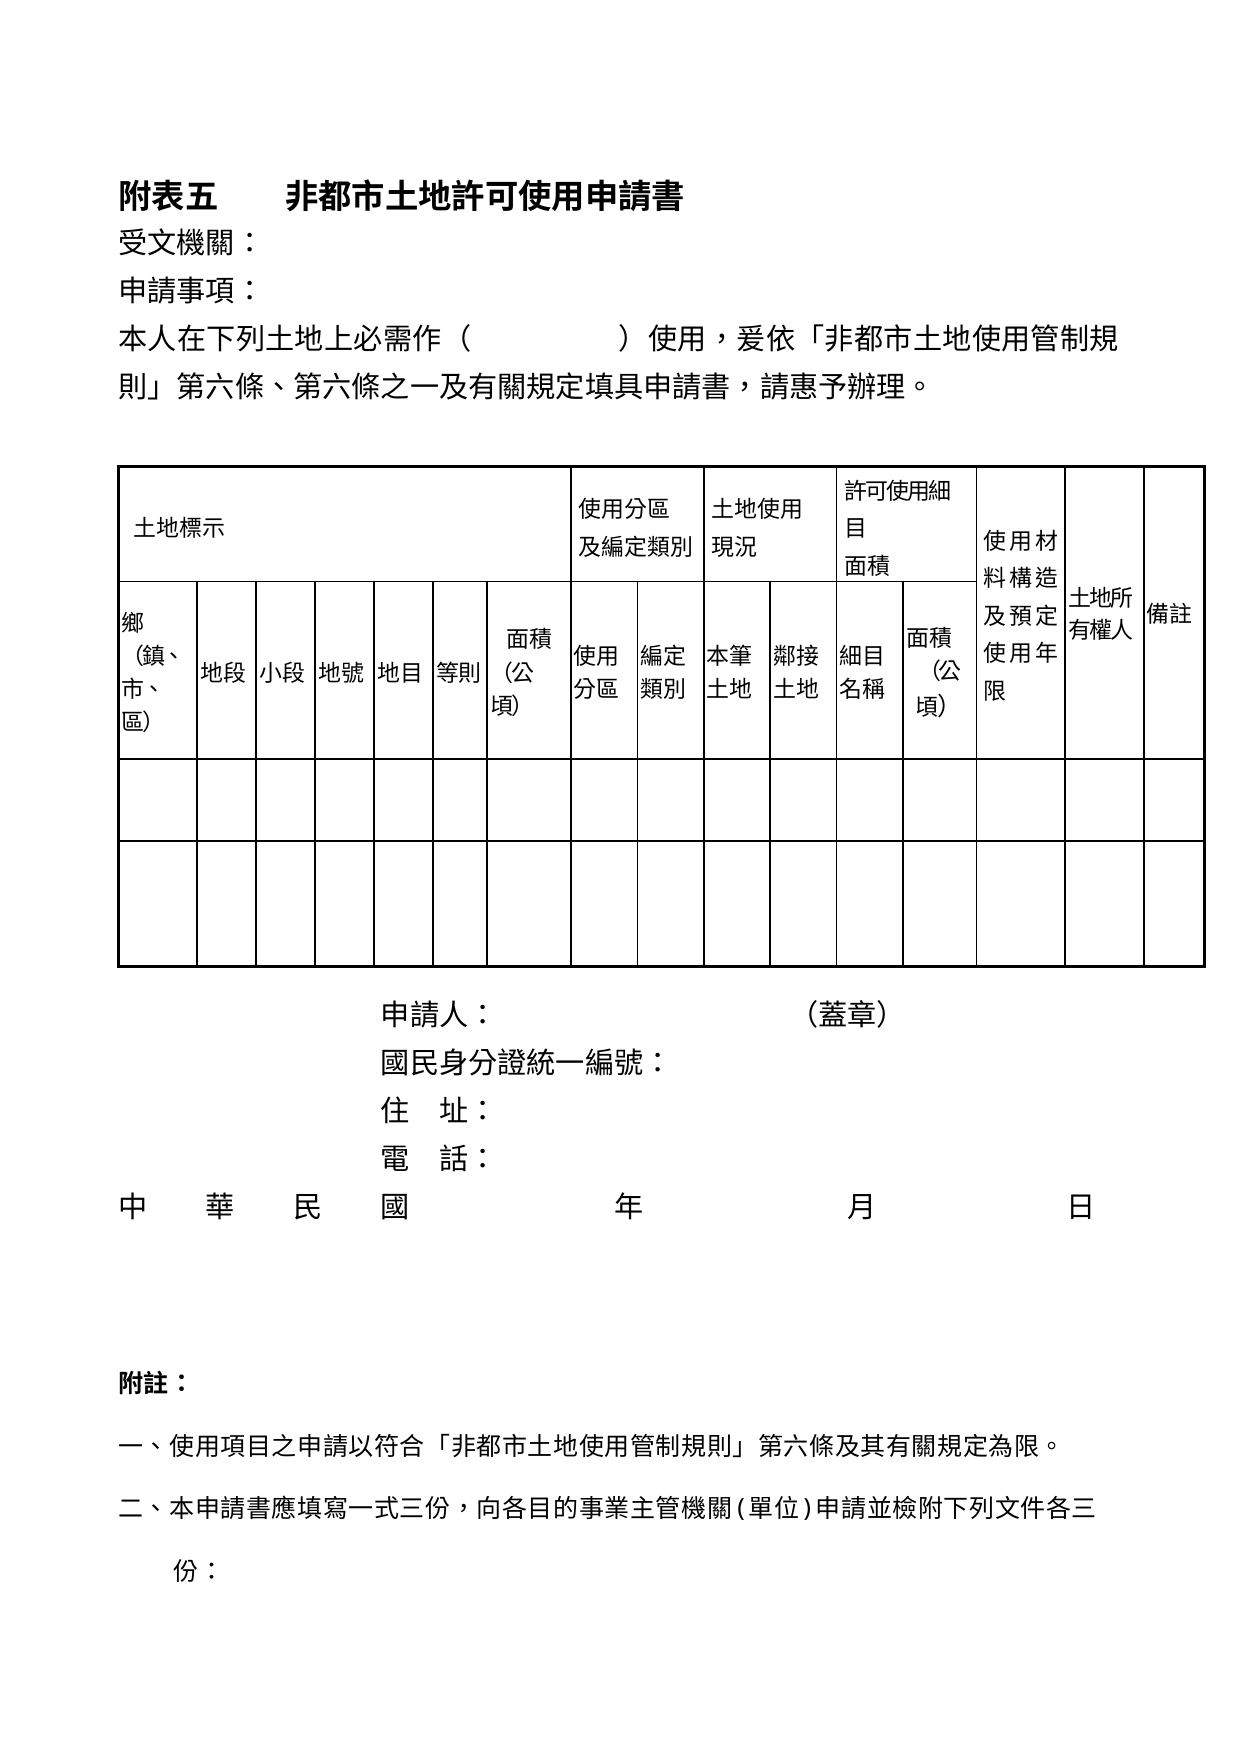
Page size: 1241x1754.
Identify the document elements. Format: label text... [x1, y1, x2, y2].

table_cell 地段 [198, 582, 255, 758]
table_cell 面積 （公頃） [488, 582, 570, 758]
table_cell 地目 [375, 582, 432, 758]
text 附註： [118, 1340, 1122, 1403]
text 本人在下列土地上必需作（ ）使用，爰依「非都市土地使用管制規則」第六條、第六條之一及有關規定填具申請書，請惠予辦理。 [118, 311, 1122, 407]
table_cell [1066, 842, 1143, 965]
table_cell 編定 類別 [638, 582, 703, 758]
table_cell [837, 842, 902, 965]
table_cell [316, 760, 373, 840]
text 電 話： [118, 1131, 1122, 1179]
table_cell 地號 [316, 582, 373, 758]
table_cell [638, 842, 703, 965]
table_cell [771, 760, 836, 840]
text 二、本申請書應填寫一式三份，向各目的事業主管機關(單位)申請並檢附下列文件各三份： [118, 1465, 1122, 1590]
table_cell [705, 842, 769, 965]
table_header 土地所有權人 [1066, 468, 1143, 758]
table_cell [434, 842, 486, 965]
table_cell [638, 760, 703, 840]
text 國民身分證統一編號： [118, 1035, 1122, 1083]
table_cell [198, 842, 255, 965]
table_cell [1145, 760, 1203, 840]
table_header 使用材料構造及預定使用年限 [977, 468, 1064, 758]
table_cell 使用 分區 [572, 582, 637, 758]
table_cell [904, 842, 976, 965]
table_cell [375, 760, 432, 840]
table_header 土地使用 現況 [705, 468, 836, 581]
text 一、使用項目之申請以符合「非都市土地使用管制規則」第六條及其有關規定為限。 [118, 1403, 1122, 1465]
table_cell [977, 842, 1064, 965]
table_cell [904, 760, 976, 840]
table_cell 小段 [257, 582, 314, 758]
table_cell 細目 名稱 [837, 582, 902, 758]
table_cell [120, 760, 196, 840]
table_header 土地標示 [120, 468, 570, 581]
text 申請人： （蓋章） [118, 987, 1122, 1035]
table_cell [375, 842, 432, 965]
text 中 華 民 國 年 月 日 [118, 1179, 1122, 1227]
table_cell [257, 842, 314, 965]
table_cell 本筆 土地 [705, 582, 769, 758]
table_header 使用分區 及編定類別 [572, 468, 703, 581]
text 受文機關： [118, 215, 1122, 263]
table_cell 鄉（鎮、市、區） [120, 582, 196, 758]
table_cell [705, 760, 769, 840]
table_cell [977, 760, 1064, 840]
table_cell [316, 842, 373, 965]
table_cell [572, 760, 637, 840]
table_header 備註 [1145, 468, 1203, 758]
table_cell [572, 842, 637, 965]
table_cell 等則 [434, 582, 486, 758]
table_cell [771, 842, 836, 965]
table_cell [257, 760, 314, 840]
table_cell 鄰接土地 [771, 582, 836, 758]
table_cell [1145, 842, 1203, 965]
table_cell 面積 （公頃） [904, 582, 976, 758]
table_header 許可使用細目 面積 [837, 468, 976, 581]
table_cell [120, 842, 196, 965]
table_cell [1066, 760, 1143, 840]
table_cell [198, 760, 255, 840]
table_cell [488, 842, 570, 965]
text 申請事項： [118, 263, 1122, 311]
table_cell [434, 760, 486, 840]
text 住 址： [118, 1083, 1122, 1131]
table_cell [488, 760, 570, 840]
text 附表五 非都市土地許可使用申請書 [118, 153, 1122, 215]
table_cell [837, 760, 902, 840]
